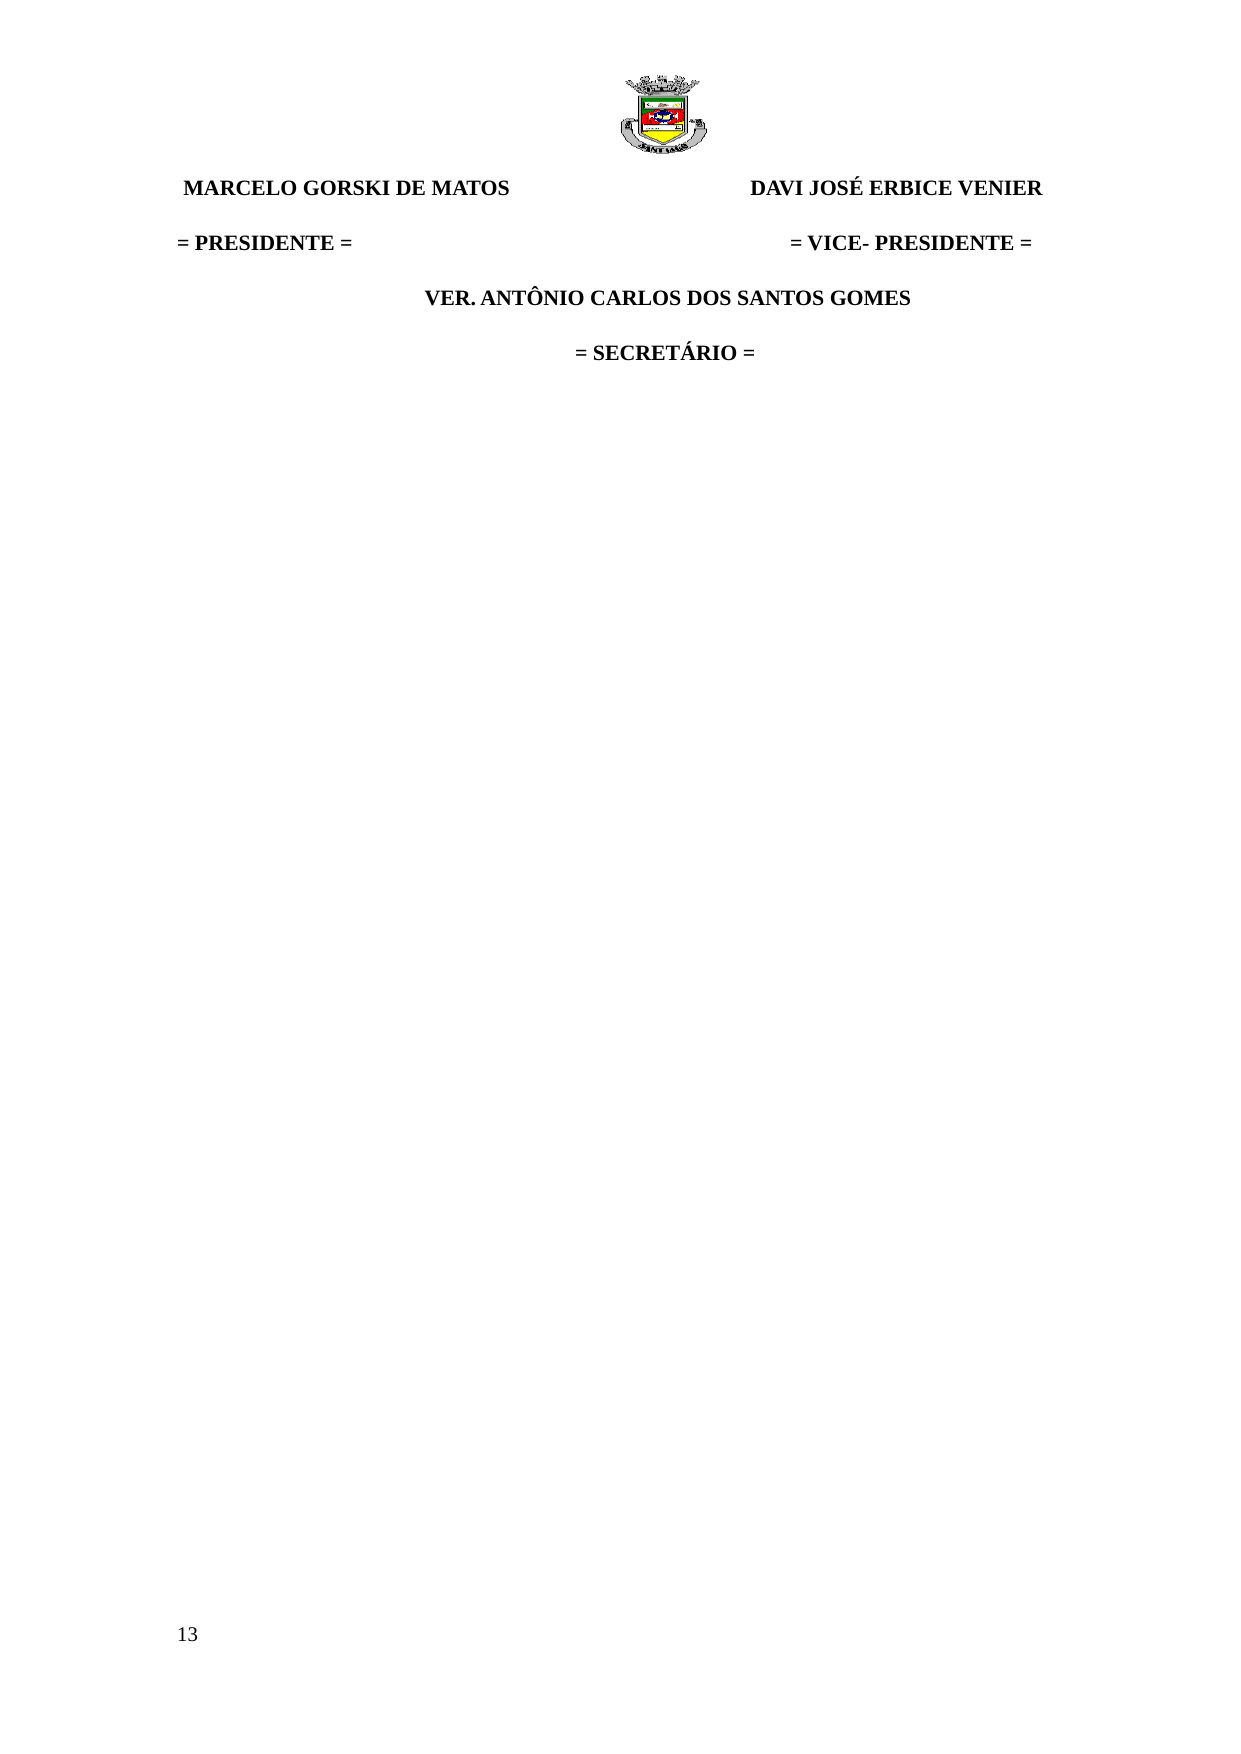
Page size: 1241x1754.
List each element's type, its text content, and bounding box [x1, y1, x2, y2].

text VER. ANTÔNIO CARLOS DOS SANTOS GOMES [177, 285, 1153, 310]
text MARCELO GORSKI DE MATOS DAVI JOSÉ ERBICE VENIER [177, 172, 1153, 201]
text = SECRETÁRIO = [177, 339, 1153, 365]
text = PRESIDENTE = = VICE- PRESIDENTE = [177, 230, 1153, 255]
